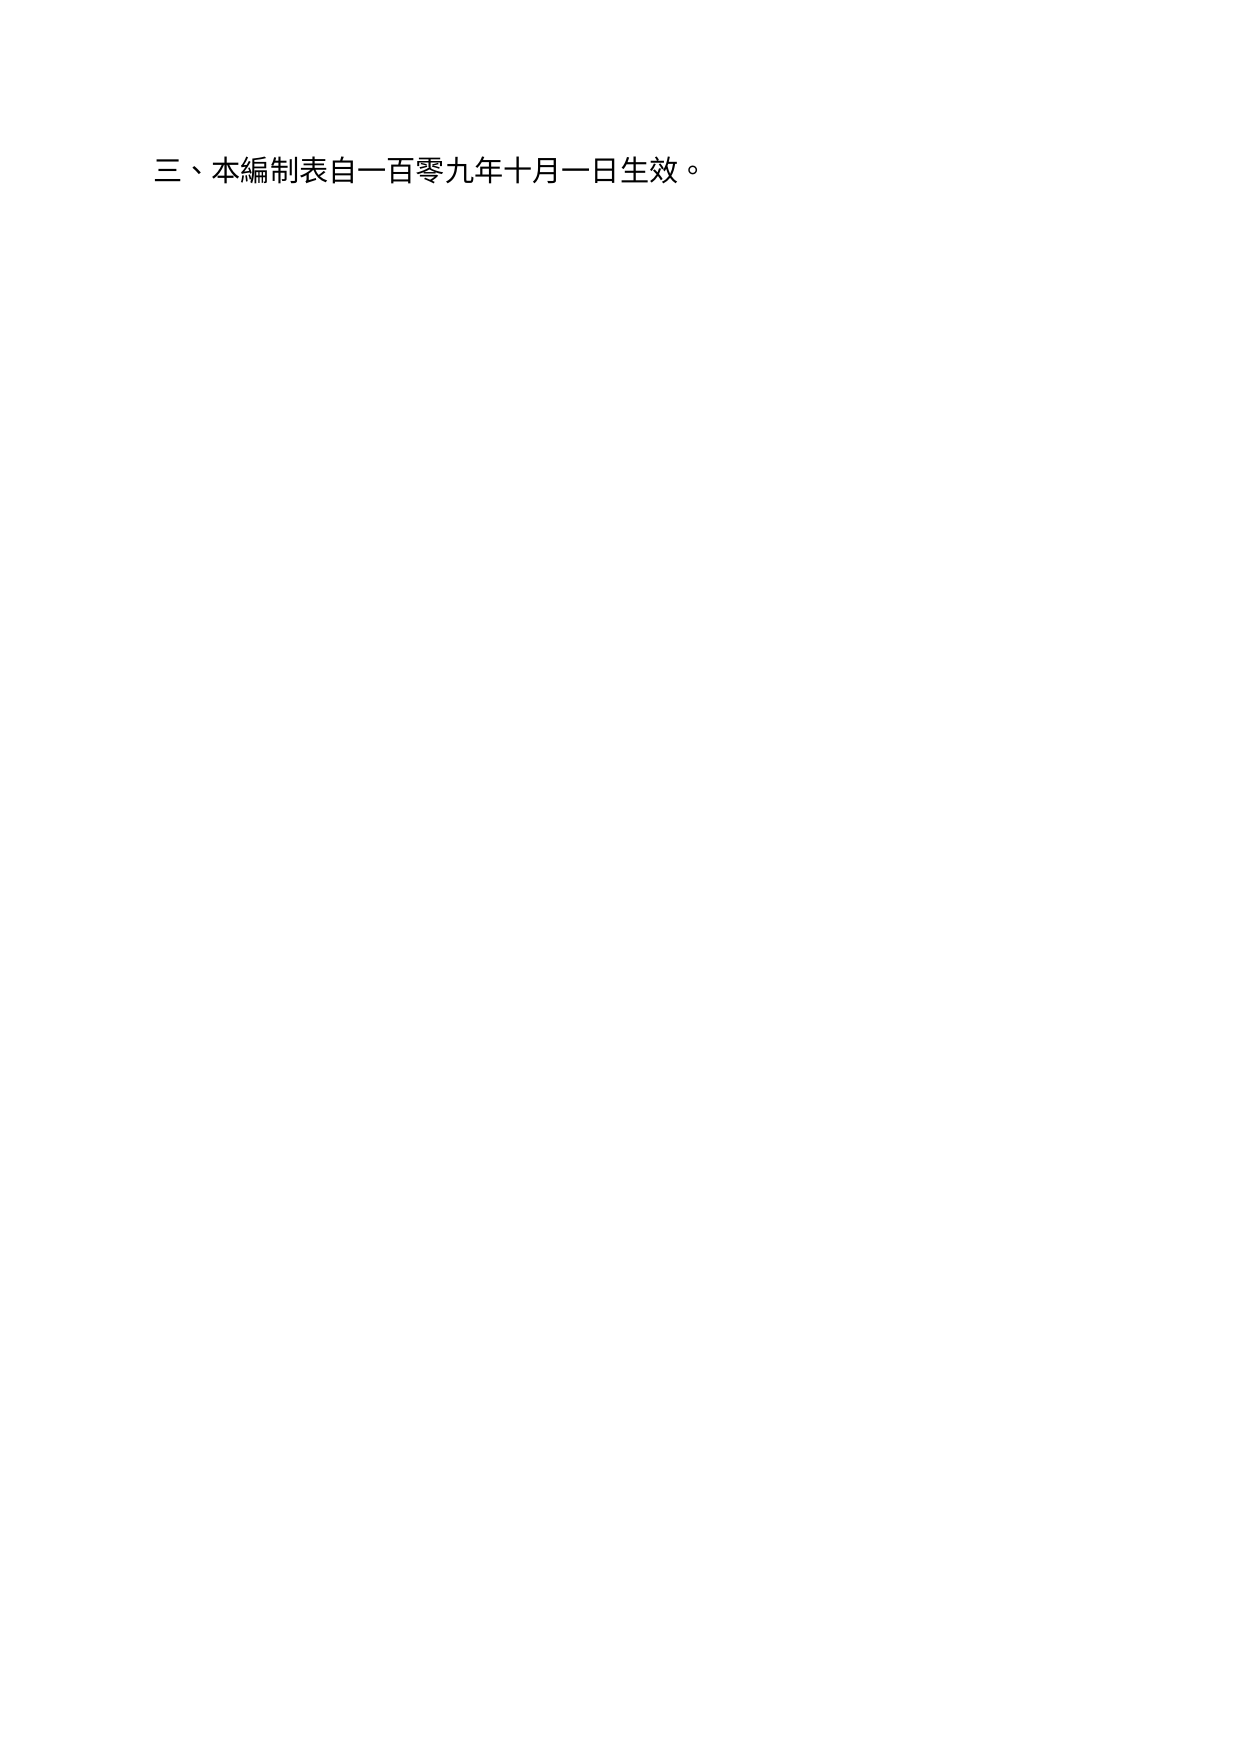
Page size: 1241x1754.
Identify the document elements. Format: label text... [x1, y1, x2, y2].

text 三、本編制表自一百零九年十月一日生效。 [118, 127, 1122, 189]
